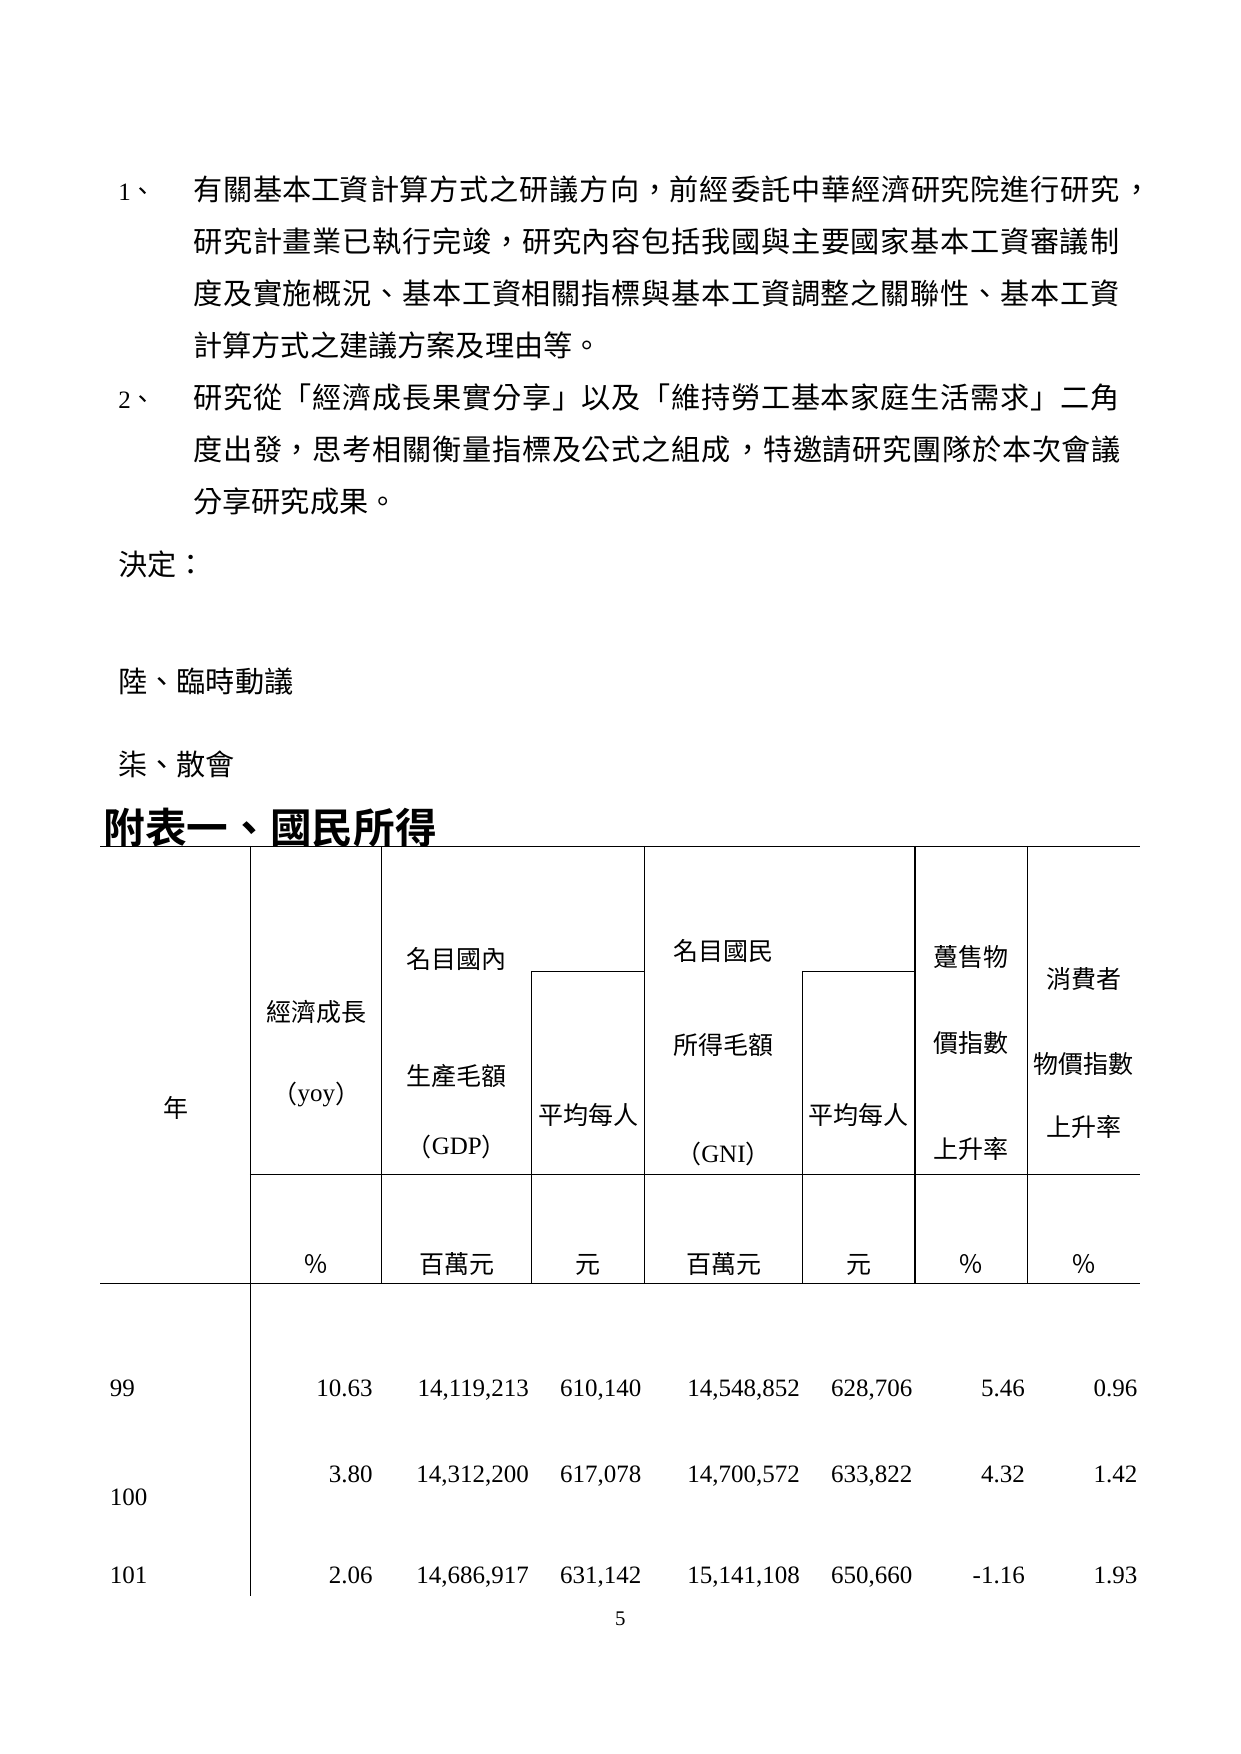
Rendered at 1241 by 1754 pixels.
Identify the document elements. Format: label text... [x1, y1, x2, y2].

text 陸、臨時動議 [118, 659, 1122, 701]
table_cell 名目國民 所得毛額 （GNI） [645, 847, 802, 1174]
table_cell 4.32 [915, 1408, 1027, 1518]
table_cell 百萬元 [645, 1175, 802, 1283]
table_cell [532, 847, 644, 971]
table_cell 消費者 物價指數上升率 [1028, 847, 1140, 1174]
table_cell 元 [532, 1175, 644, 1283]
text 決定： [118, 542, 1122, 584]
table_cell 百萬元 [382, 1175, 531, 1283]
text 柒、散會 [118, 721, 1122, 783]
table_cell 平均每人 [803, 972, 914, 1174]
table_cell 經濟成長 （yoy） [251, 847, 381, 1174]
table_cell 2.06 [251, 1518, 382, 1596]
table_cell ％ [916, 1175, 1027, 1283]
table_cell 631,142 [532, 1518, 644, 1596]
table_cell 100 [100, 1408, 250, 1518]
table_cell 名目國內 生產毛額 （GDP） [382, 847, 532, 1174]
table_cell 躉售物 價指數 上升率 [916, 847, 1027, 1174]
table_cell 14,548,852 [644, 1284, 802, 1408]
table_cell 14,312,200 [382, 1408, 532, 1518]
table_cell 3.80 [251, 1408, 382, 1518]
table_cell 610,140 [532, 1284, 644, 1408]
table_cell [803, 847, 914, 971]
table_cell 101 [100, 1518, 250, 1596]
table_cell 14,119,213 [382, 1284, 532, 1408]
table_cell -1.16 [915, 1518, 1027, 1596]
table_cell 年 [100, 847, 250, 1283]
table_cell 平均每人 [532, 972, 644, 1174]
table_cell ％ [251, 1175, 381, 1283]
table_cell 617,078 [532, 1408, 644, 1518]
table_cell 15,141,108 [644, 1518, 802, 1596]
list 研究從「經濟成長果實分享」以及「維持勞工基本家庭生活需求」二角度出發，思考相關衡量指標及公式之組成，特邀請研究團隊於本次會議分享研究成果。 [118, 367, 1122, 523]
table_cell 1.42 [1028, 1408, 1140, 1518]
table_cell 元 [803, 1175, 914, 1283]
table_cell 650,660 [803, 1518, 915, 1596]
table_cell 99 [100, 1284, 250, 1408]
table_header 附表一、國民所得 [100, 783, 1140, 846]
list 有關基本工資計算方式之研議方向，前經委託中華經濟研究院進行研究，研究計畫業已執行完竣，研究內容包括我國與主要國家基本工資審議制度及實施概況、基本工資相關指標與基本工資調整之關聯性、基本工資計算方式之建議方案及理由等。 [118, 158, 1122, 367]
table_cell 1.93 [1028, 1518, 1140, 1596]
table_cell 14,686,917 [382, 1518, 532, 1596]
table_cell 5.46 [915, 1284, 1027, 1408]
table_cell 10.63 [251, 1284, 382, 1408]
table_cell 628,706 [803, 1284, 915, 1408]
table_cell 14,700,572 [644, 1408, 802, 1518]
table_cell 0.96 [1028, 1284, 1140, 1408]
table_cell 633,822 [803, 1408, 915, 1518]
table_cell ％ [1028, 1175, 1140, 1283]
